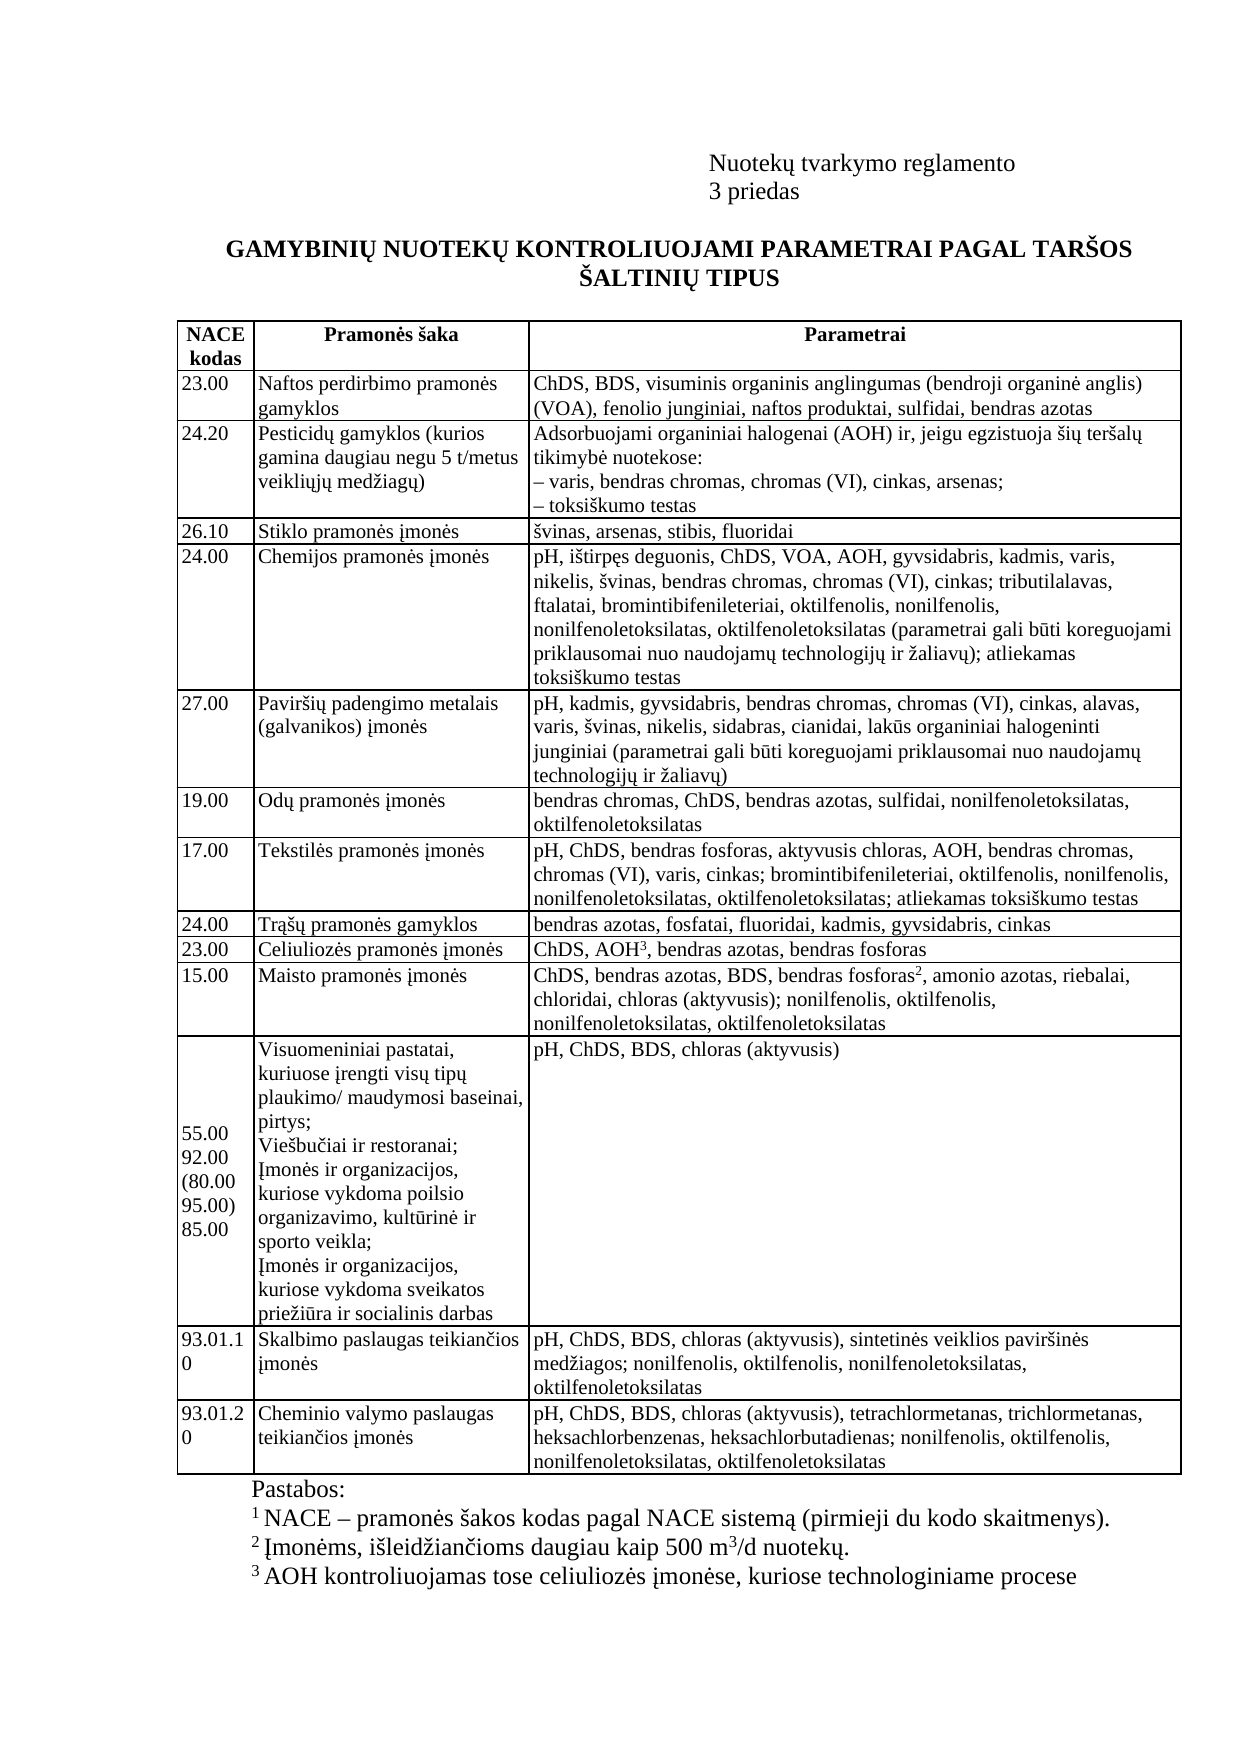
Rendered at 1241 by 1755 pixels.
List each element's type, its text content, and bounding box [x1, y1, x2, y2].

table_cell Chemijos pramonės įmonės [255, 545, 528, 689]
table_cell pH, ištirpęs deguonis, ChDS, VOA, AOH, gyvsidabris, kadmis, varis, nikelis, švinas, bendras chromas, chromas (VI), cinkas; tributilalavas, ftalatai, bromintibifenileteriai, oktilfenolis, nonilfenolis, nonilfenoletoksilatas, oktilfenoletoksilatas (parametrai gali būti koreguojami priklausomai nuo naudojamų technologijų ir žaliavų); atliekamas toksiškumo testas [530, 545, 1180, 689]
table_cell 24.00 [178, 545, 253, 689]
table_cell Maisto pramonės įmonės [255, 963, 528, 1035]
table_cell 17.00 [178, 838, 253, 910]
table_cell Celiuliozės pramonės įmonės [255, 937, 528, 961]
table_cell 93.01.20 [178, 1401, 253, 1473]
table_cell 23.00 [178, 937, 253, 961]
table_cell 24.00 [178, 912, 253, 936]
table_cell pH, ChDS, BDS, chloras (aktyvusis), tetrachlormetanas, trichlormetanas, heksachlorbenzenas, heksachlorbutadienas; nonilfenolis, oktilfenolis, nonilfenoletoksilatas, oktilfenoletoksilatas [530, 1401, 1180, 1473]
table_cell Trąšų pramonės gamyklos [255, 912, 528, 936]
table_cell 23.00 [178, 371, 253, 419]
table_header Parametrai [530, 322, 1180, 370]
table_cell bendras chromas, ChDS, bendras azotas, sulfidai, nonilfenoletoksilatas, oktilfenoletoksilatas [530, 788, 1180, 836]
table_cell 24.20 [178, 421, 253, 517]
table_cell ChDS, BDS, visuminis organinis anglingumas (bendroji organinė anglis) (VOA), fenolio junginiai, naftos produktai, sulfidai, bendras azotas [530, 371, 1180, 419]
table_cell ChDS, AOH3, bendras azotas, bendras fosforas [530, 937, 1180, 961]
text 3 AOH kontroliuojamas tose celiuliozės įmonėse, kuriose technologiniame procese [177, 1561, 1181, 1589]
table_cell Visuomeniniai pastatai, kuriuose įrengti visų tipų plaukimo/ maudymosi baseinai, pirtys; Viešbučiai ir restoranai; Įmonės ir organizacijos, kuriose vykdoma poilsio organizavimo, kultūrinė ir sporto veikla; Įmonės ir organizacijos, kuriose vykdoma sveikatos priežiūra ir socialinis darbas [255, 1037, 528, 1325]
table_cell Tekstilės pramonės įmonės [255, 838, 528, 910]
table_cell pH, ChDS, BDS, chloras (aktyvusis) [530, 1037, 1180, 1325]
text 3 priedas [177, 176, 1181, 205]
text GAMYBINIŲ NUOTEKŲ KONTROLIUOJAMI PARAMETRAI PAGAL TARŠOS ŠALTINIŲ TIPUS [177, 234, 1181, 291]
text 1 NACE – pramonės šakos kodas pagal NACE sistemą (pirmieji du kodo skaitmenys). [177, 1503, 1181, 1532]
table_cell pH, kadmis, gyvsidabris, bendras chromas, chromas (VI), cinkas, alavas, varis, švinas, nikelis, sidabras, cianidai, lakūs organiniai halogeninti junginiai (parametrai gali būti koreguojami priklausomai nuo naudojamų technologijų ir žaliavų) [530, 691, 1180, 787]
table_cell 93.01.10 [178, 1327, 253, 1399]
text Nuotekų tvarkymo reglamento [709, 148, 1181, 176]
table_cell ChDS, bendras azotas, BDS, bendras fosforas2, amonio azotas, riebalai, chloridai, chloras (aktyvusis); nonilfenolis, oktilfenolis, nonilfenoletoksilatas, oktilfenoletoksilatas [530, 963, 1180, 1035]
table_header NACE kodas [178, 322, 253, 370]
table_cell Skalbimo paslaugas teikiančios įmonės [255, 1327, 528, 1399]
table_cell bendras azotas, fosfatai, fluoridai, kadmis, gyvsidabris, cinkas [530, 912, 1180, 936]
table_cell pH, ChDS, BDS, chloras (aktyvusis), sintetinės veiklios paviršinės medžiagos; nonilfenolis, oktilfenolis, nonilfenoletoksilatas, oktilfenoletoksilatas [530, 1327, 1180, 1399]
text Pastabos: [177, 1475, 1181, 1503]
text 2 Įmonėms, išleidžiančioms daugiau kaip 500 m3/d nuotekų. [177, 1532, 1181, 1561]
table_cell Adsorbuojami organiniai halogenai (AOH) ir, jeigu egzistuoja šių teršalų tikimybė nuotekose: – varis, bendras chromas, chromas (VI), cinkas, arsenas; – toksiškumo testas [530, 421, 1180, 517]
table_cell 15.00 [178, 963, 253, 1035]
table_cell pH, ChDS, bendras fosforas, aktyvusis chloras, AOH, bendras chromas, chromas (VI), varis, cinkas; bromintibifenileteriai, oktilfenolis, nonilfenolis, nonilfenoletoksilatas, oktilfenoletoksilatas; atliekamas toksiškumo testas [530, 838, 1180, 910]
table_cell 55.00 92.00 (80.00 95.00) 85.00 [178, 1037, 253, 1325]
table_cell Odų pramonės įmonės [255, 788, 528, 836]
table_cell 19.00 [178, 788, 253, 836]
table_cell Pesticidų gamyklos (kurios gamina daugiau negu 5 t/metus veikliųjų medžiagų) [255, 421, 528, 517]
table_cell 26.10 [178, 519, 253, 543]
table_cell Cheminio valymo paslaugas teikiančios įmonės [255, 1401, 528, 1473]
table_cell Paviršių padengimo metalais (galvanikos) įmonės [255, 691, 528, 787]
table_cell Naftos perdirbimo pramonės gamyklos [255, 371, 528, 419]
table_cell Stiklo pramonės įmonės [255, 519, 528, 543]
table_cell 27.00 [178, 691, 253, 787]
table_header Pramonės šaka [255, 322, 528, 370]
table_cell švinas, arsenas, stibis, fluoridai [530, 519, 1180, 543]
